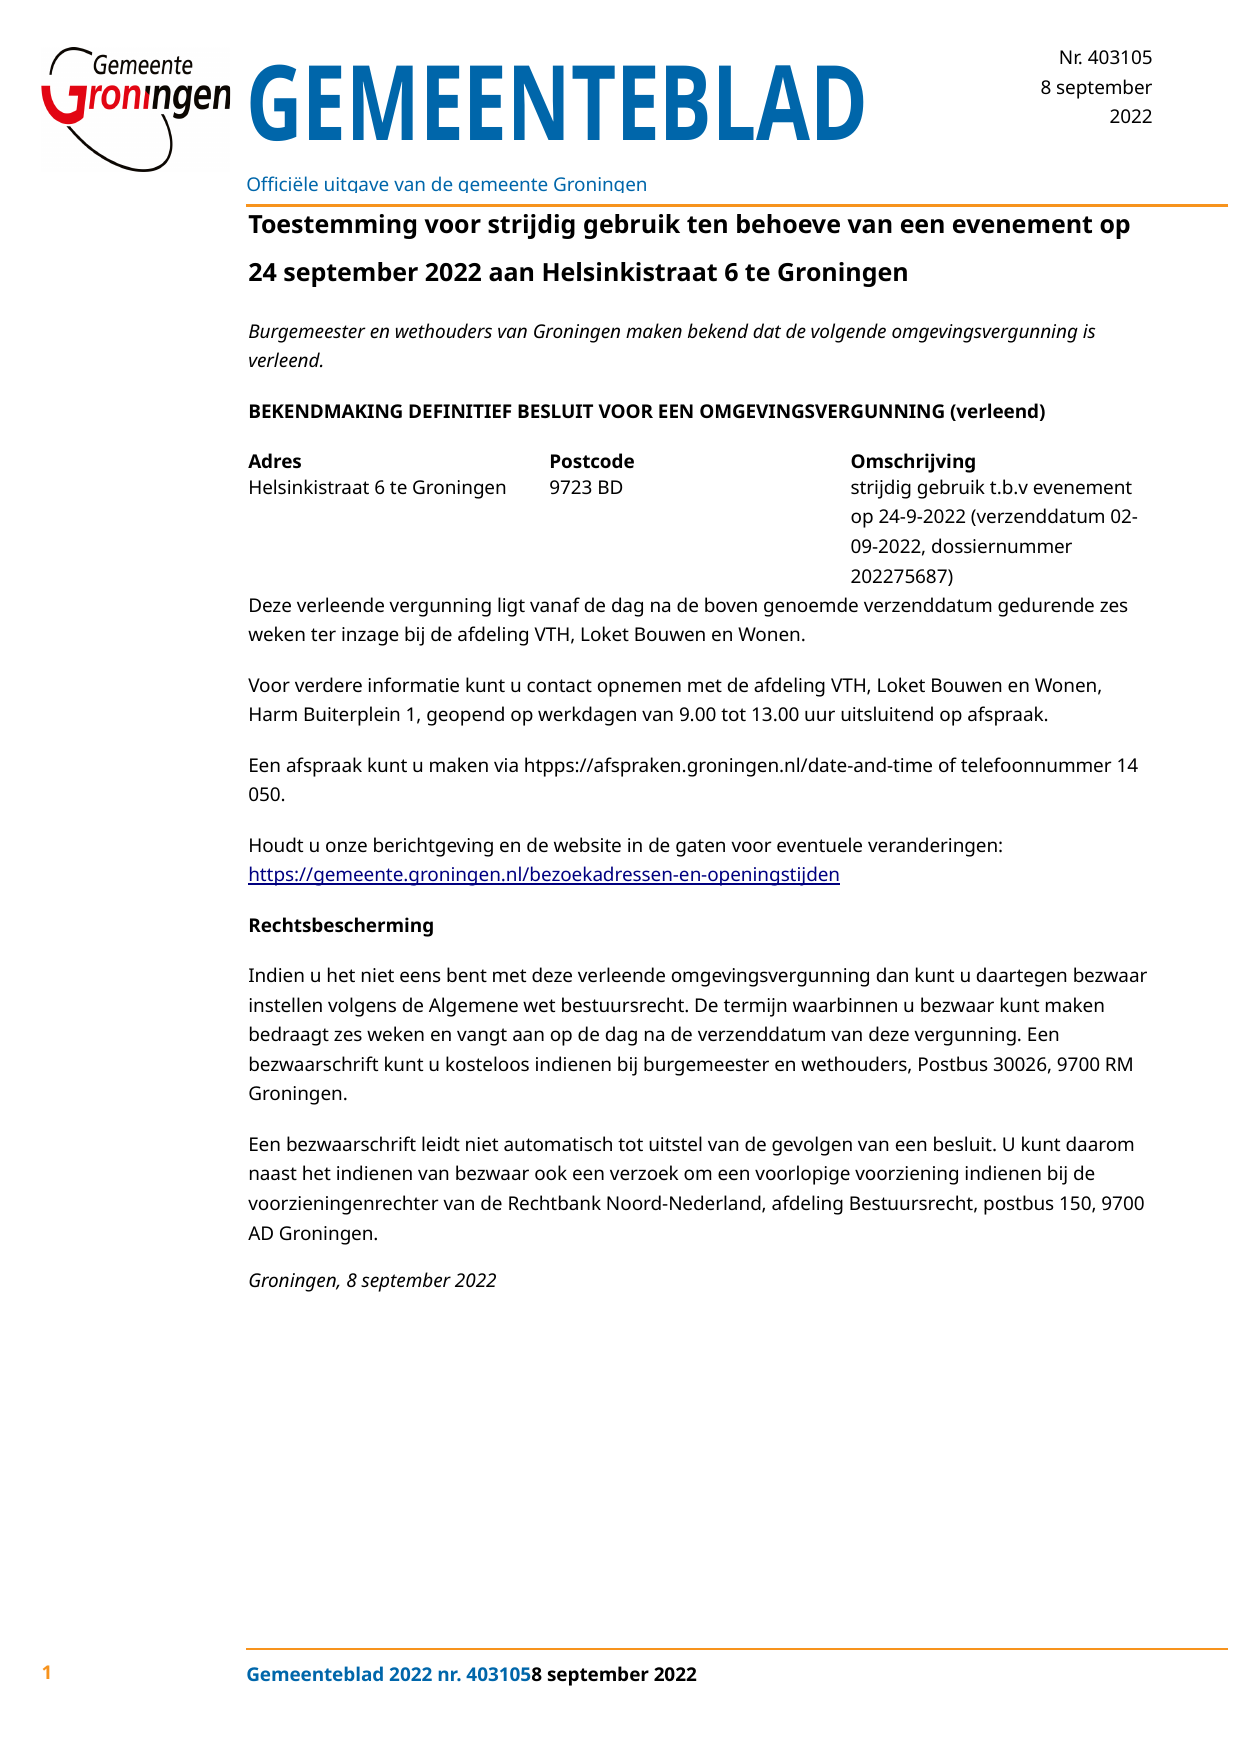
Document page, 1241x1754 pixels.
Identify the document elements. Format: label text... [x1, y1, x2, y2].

text Rechtsbescherming [248, 912, 1152, 938]
table_cell 9723 BD [549, 474, 850, 589]
text Een afspraak kunt u maken via htpps://afspraken.groningen.nl/date-and-time of telefoonnummer 14 050. [248, 752, 1152, 807]
table_cell strijdig gebruik t.b.v evenement op 24-9-2022 (verzenddatum 02-09-2022, dossiernummer 202275687) [850, 474, 1152, 589]
text Deze verleende vergunning ligt vanaf de dag na de boven genoemde verzenddatum gedurende zes weken ter inzage bij de afdeling VTH, Loket Bouwen en Wonen. [248, 592, 1152, 647]
text Groningen, 8 september 2022 [248, 1268, 1152, 1293]
picture [41, 47, 231, 172]
table_header Adres [248, 449, 549, 474]
text Voor verdere informatie kunt u contact opnemen met de afdeling VTH, Loket Bouwen en Wonen, Harm Buiterplein 1, geopend op werkdagen van 9.00 tot 13.00 uur uitsluitend op afspraak. [248, 672, 1152, 727]
text Burgemeester en wethouders van Groningen maken bekend dat de volgende omgevingsvergunning is verleend. [248, 318, 1152, 373]
text Toestemming voor strijdig gebruik ten behoeve van een evenement op 24 september 2022 aan Helsinkistraat 6 te Groningen [248, 207, 1152, 288]
text Houdt u onze berichtgeving en de website in de gaten voor eventuele veranderingen: https://gemeente.groningen.nl/bezoekadressen-en-openingstijden [248, 832, 1152, 887]
table_header Postcode [549, 449, 850, 474]
table_cell Helsinkistraat 6 te Groningen [248, 474, 549, 589]
text BEKENDMAKING DEFINITIEF BESLUIT VOOR EEN OMGEVINGSVERGUNNING (verleend) [248, 398, 1152, 424]
text Indien u het niet eens bent met deze verleende omgevingsvergunning dan kunt u daartegen bezwaar instellen volgens de Algemene wet bestuursrecht. De termijn waarbinnen u bezwaar kunt maken bedraagt zes weken en vangt aan op de dag na de verzenddatum van deze vergunning. Een bezwaarschrift kunt u kosteloos indienen bij burgemeester en wethouders, Postbus 30026, 9700 RM Groningen. [248, 962, 1152, 1106]
text Een bezwaarschrift leidt niet automatisch tot uitstel van de gevolgen van een besluit. U kunt daarom naast het indienen van bezwaar ook een verzoek om een voorlopige voorziening indienen bij de voorzieningenrechter van de Rechtbank Noord-Nederland, afdeling Bestuursrecht, postbus 150, 9700 AD Groningen. [248, 1131, 1152, 1246]
table_header Omschrijving [850, 449, 1152, 474]
